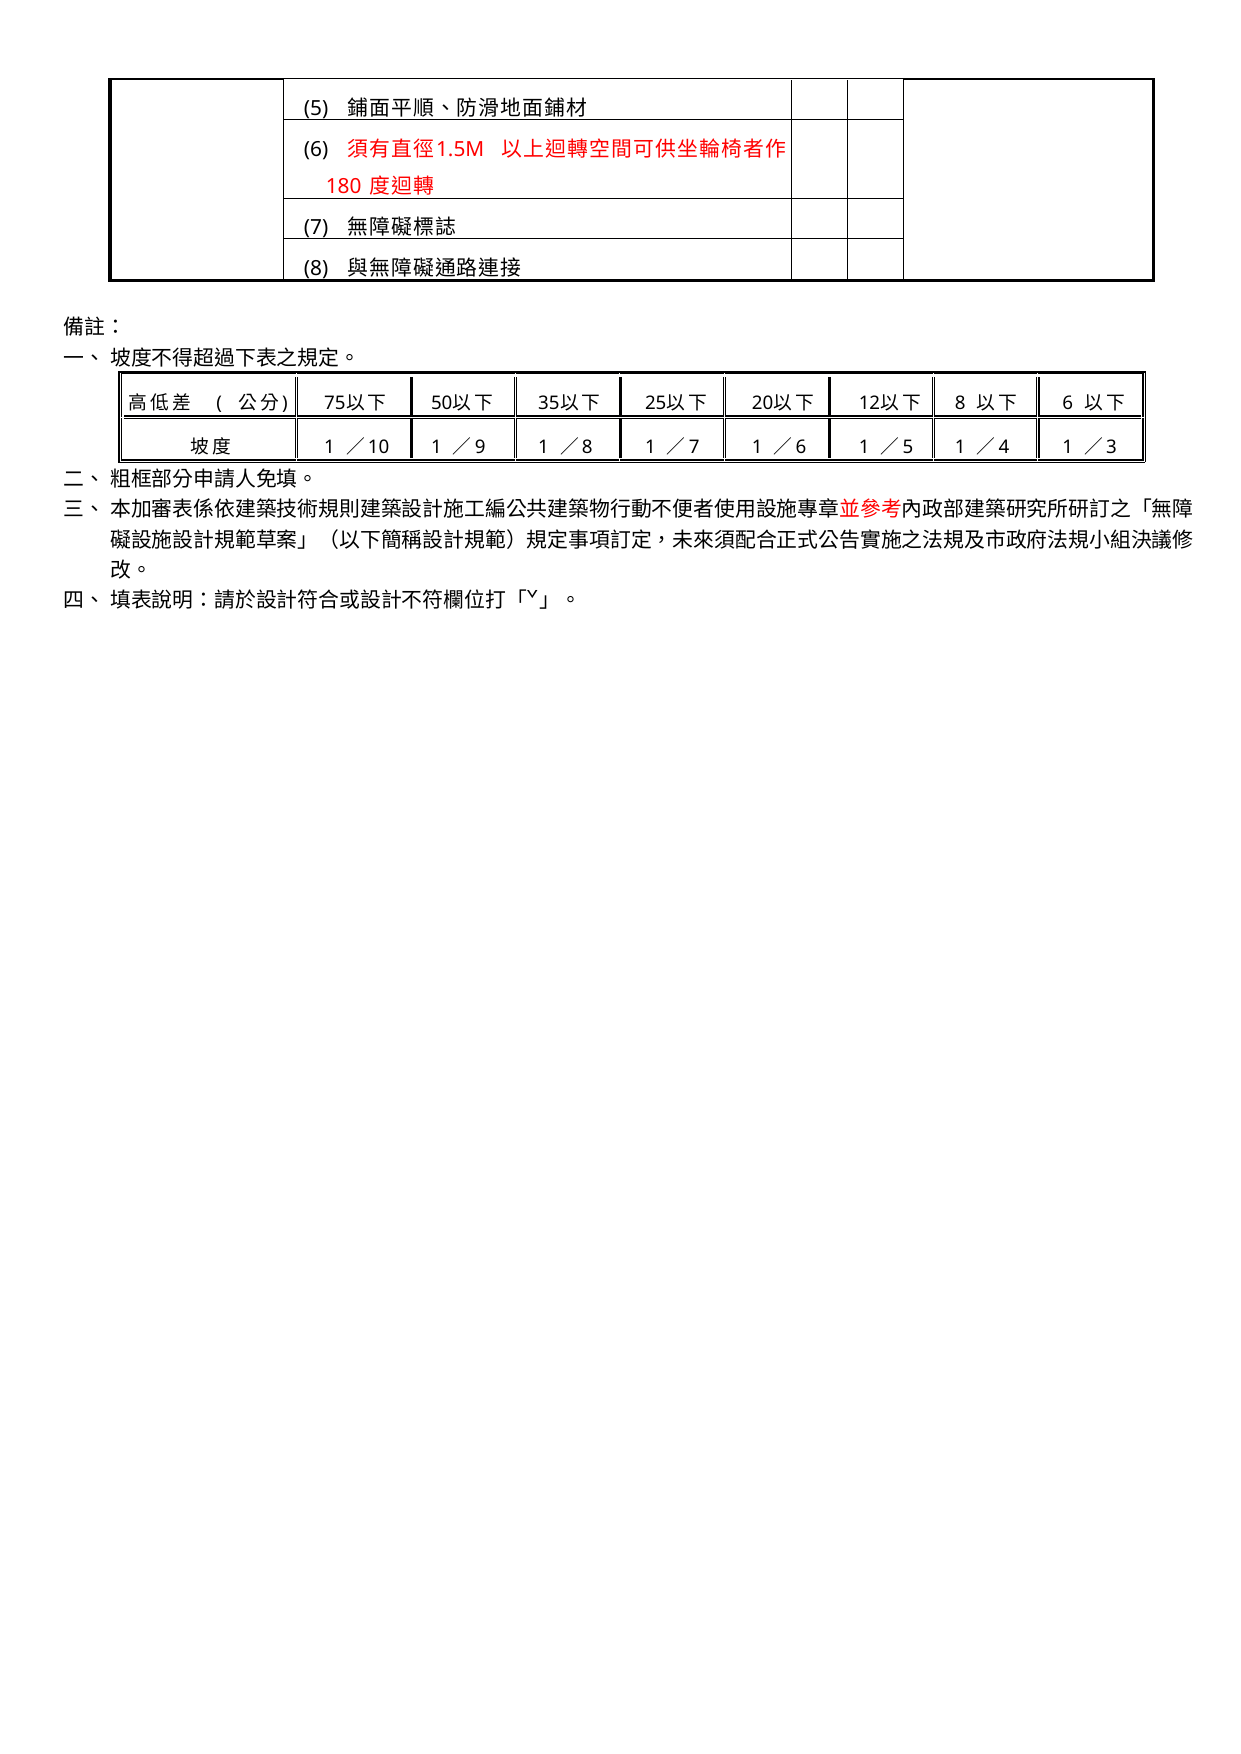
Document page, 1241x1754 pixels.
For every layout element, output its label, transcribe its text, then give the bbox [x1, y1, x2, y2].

table_header 50以下 [411, 374, 516, 415]
table_cell [792, 199, 847, 238]
table_cell 1／5 [829, 419, 933, 459]
table_cell 1／6 [725, 419, 829, 459]
table_cell [792, 120, 847, 197]
table_cell [792, 239, 847, 279]
table_cell [904, 80, 1152, 279]
table_cell [848, 239, 903, 279]
table_cell (5)鋪面平順、防滑地面鋪材 [284, 79, 791, 119]
table_cell (7)無障礙標誌 [284, 199, 791, 238]
table_cell 1／4 [934, 415, 1038, 459]
list 填表說明：請於設計符合或設計不符欄位打「ˇ」。 [63, 583, 1201, 613]
table_cell [848, 79, 903, 119]
table_cell 坡度 [122, 415, 297, 459]
table_cell 1／3 [1038, 415, 1143, 459]
text 備註： [63, 311, 1201, 341]
list 本加審表係依建築技術規則建築設計施工編公共建築物行動不便者使用設施專章並參考內政部建築研究所研訂之「無障礙設施設計規範草案」（以下簡稱設計規範）規定事項訂定，未來須配合正式公告實施之法規及市政府法規小組決議修改。 [63, 493, 1201, 583]
table_cell [112, 80, 283, 279]
list 粗框部分申請人免填。 [63, 462, 1201, 493]
table_cell 1／7 [620, 419, 725, 459]
list 坡度不得超過下表之規定。 [63, 341, 1201, 371]
table_header 75以下 [297, 374, 411, 415]
table_header 8以下 [934, 373, 1038, 415]
table_cell 1／8 [516, 419, 620, 459]
table_header 6以下 [1038, 374, 1142, 415]
table_header 35以下 [516, 373, 620, 415]
table_cell 1／10 [297, 419, 411, 459]
table_cell (8)與無障礙通路連接 [284, 239, 791, 279]
table_header 高低差 (公分) [122, 374, 297, 415]
table_cell [848, 120, 903, 197]
table_cell [791, 79, 847, 119]
table_cell 1／9 [411, 419, 516, 459]
table_header 25以下 [620, 374, 725, 415]
table_cell [848, 199, 903, 238]
table_header 12以下 [829, 374, 933, 415]
table_header 20以下 [725, 374, 829, 415]
table_cell (6)須有直徑1.5M以上迴轉空間可供坐輪椅者作180度迴轉 [284, 120, 791, 197]
